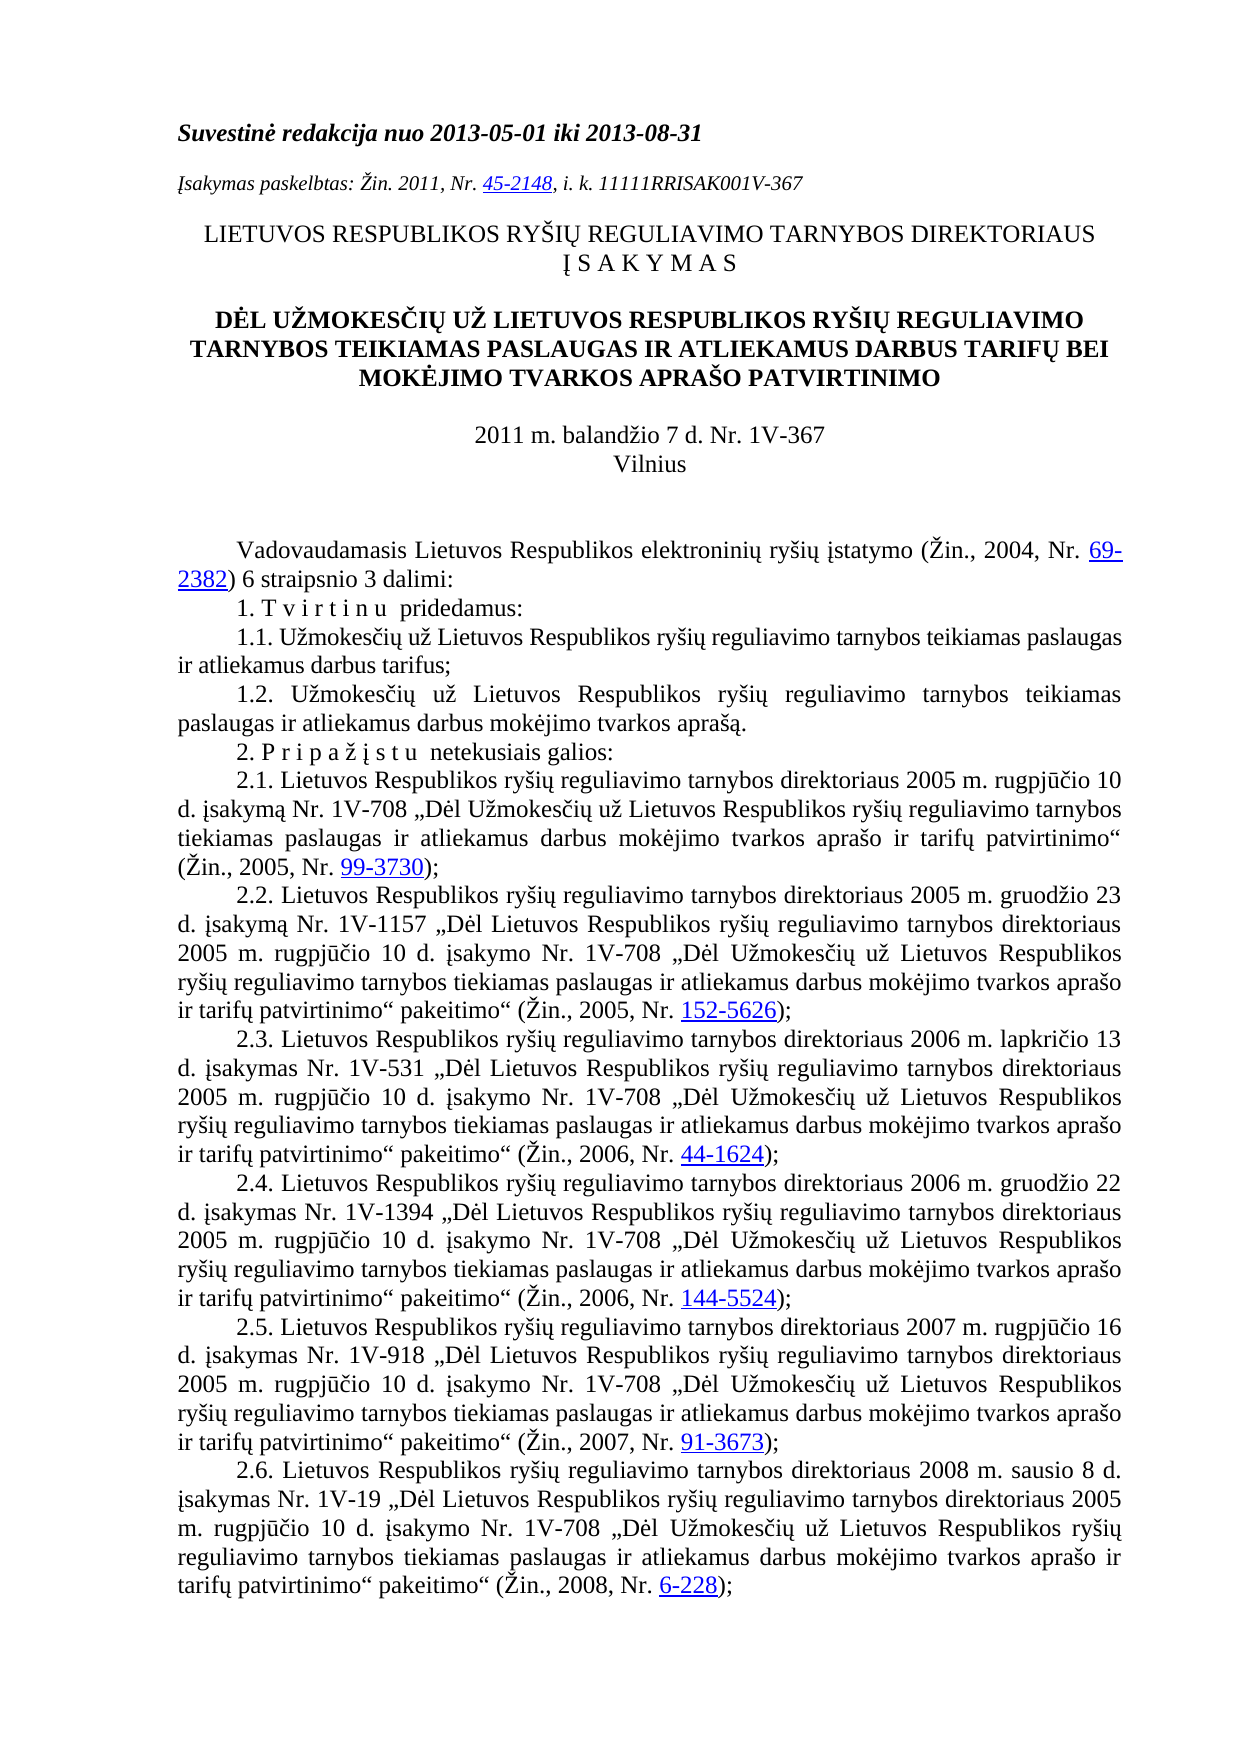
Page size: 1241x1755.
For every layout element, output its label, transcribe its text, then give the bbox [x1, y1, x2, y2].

text Suvestinė redakcija nuo 2013-05-01 iki 2013-08-31 [177, 118, 1122, 147]
text 1.2. Užmokesčių už Lietuvos Respublikos ryšių reguliavimo tarnybos teikiamas paslaugas ir atliekamus darbus mokėjimo tvarkos aprašą. [177, 679, 1122, 737]
text 2.3. Lietuvos Respublikos ryšių reguliavimo tarnybos direktoriaus 2006 m. lapkričio 13 d. įsakymas Nr. 1V-531 „Dėl Lietuvos Respublikos ryšių reguliavimo tarnybos direktoriaus 2005 m. rugpjūčio 10 d. įsakymo Nr. 1V-708 „Dėl užmokesčių už Lietuvos Respublikos ryšių reguliavimo tarnybos tiekiamas paslaugas ir atliekamus darbus mokėjimo tvarkos aprašo ir tarifų patvirtinimo“ pakeitimo“ (Žin., 2006, Nr. 44-1624); [177, 1024, 1122, 1168]
text 2.6. Lietuvos Respublikos ryšių reguliavimo tarnybos direktoriaus 2008 m. sausio 8 d. įsakymas Nr. 1V-19 „Dėl Lietuvos Respublikos ryšių reguliavimo tarnybos direktoriaus 2005 m. rugpjūčio 10 d. įsakymo Nr. 1V-708 „Dėl užmokesčių už Lietuvos Respublikos ryšių reguliavimo tarnybos tiekiamas paslaugas ir atliekamus darbus mokėjimo tvarkos aprašo ir tarifų patvirtinimo“ pakeitimo“ (Žin., 2008, Nr. 6-228); [177, 1455, 1122, 1599]
text 2.5. Lietuvos Respublikos ryšių reguliavimo tarnybos direktoriaus 2007 m. rugpjūčio 16 d. įsakymas Nr. 1V-918 „Dėl Lietuvos Respublikos ryšių reguliavimo tarnybos direktoriaus 2005 m. rugpjūčio 10 d. įsakymo Nr. 1V-708 „Dėl užmokesčių už Lietuvos Respublikos ryšių reguliavimo tarnybos tiekiamas paslaugas ir atliekamus darbus mokėjimo tvarkos aprašo ir tarifų patvirtinimo“ pakeitimo“ (Žin., 2007, Nr. 91-3673); [177, 1312, 1122, 1455]
text 2011 m. balandžio 7 d. Nr. 1V-367 [177, 420, 1122, 449]
text Vilnius [177, 449, 1122, 478]
text Įsakymas paskelbtas: Žin. 2011, Nr. 45-2148, i. k. 11111RRISAK001V-367 [177, 171, 1122, 195]
text 2.2. Lietuvos Respublikos ryšių reguliavimo tarnybos direktoriaus 2005 m. gruodžio 23 d. įsakymą Nr. 1V-1157 „Dėl Lietuvos Respublikos ryšių reguliavimo tarnybos direktoriaus 2005 m. rugpjūčio 10 d. įsakymo Nr. 1V-708 „Dėl užmokesčių už Lietuvos Respublikos ryšių reguliavimo tarnybos tiekiamas paslaugas ir atliekamus darbus mokėjimo tvarkos aprašo ir tarifų patvirtinimo“ pakeitimo“ (Žin., 2005, Nr. 152-5626); [177, 880, 1122, 1024]
text 2.1. Lietuvos Respublikos ryšių reguliavimo tarnybos direktoriaus 2005 m. rugpjūčio 10 d. įsakymą Nr. 1V-708 „Dėl užmokesčių už Lietuvos Respublikos ryšių reguliavimo tarnybos tiekiamas paslaugas ir atliekamus darbus mokėjimo tvarkos aprašo ir tarifų patvirtinimo“ (Žin., 2005, Nr. 99-3730); [177, 765, 1122, 880]
text LIETUVOS RESPUBLIKOS RYŠIŲ REGULIAVIMO TARNYBOS DIREKTORIAUS [177, 219, 1122, 248]
text 2. Pripažįstu netekusiais galios: [177, 737, 1122, 765]
text 1. Tvirtinu pridedamus: [177, 593, 1122, 622]
text ĮSAKYMAS [177, 248, 1122, 277]
text DĖL UŽMOKESČIŲ UŽ LIETUVOS RESPUBLIKOS RYŠIŲ REGULIAVIMO TARNYBOS TEIKIAMAS PASLAUGAS IR ATLIEKAMUS DARBUS TARIFŲ BEI MOKĖJIMO tvarkos APRAŠO patvirtinimo [177, 305, 1122, 392]
text 1.1. Užmokesčių už Lietuvos Respublikos ryšių reguliavimo tarnybos teikiamas paslaugas ir atliekamus darbus tarifus; [177, 622, 1122, 679]
text Vadovaudamasis Lietuvos Respublikos elektroninių ryšių įstatymo (Žin., 2004, Nr. 69-2382) 6 straipsnio 3 dalimi: [177, 535, 1122, 593]
text 2.4. Lietuvos Respublikos ryšių reguliavimo tarnybos direktoriaus 2006 m. gruodžio 22 d. įsakymas Nr. 1V-1394 „Dėl Lietuvos Respublikos ryšių reguliavimo tarnybos direktoriaus 2005 m. rugpjūčio 10 d. įsakymo Nr. 1V-708 „Dėl užmokesčių už Lietuvos Respublikos ryšių reguliavimo tarnybos tiekiamas paslaugas ir atliekamus darbus mokėjimo tvarkos aprašo ir tarifų patvirtinimo“ pakeitimo“ (Žin., 2006, Nr. 144-5524); [177, 1168, 1122, 1312]
